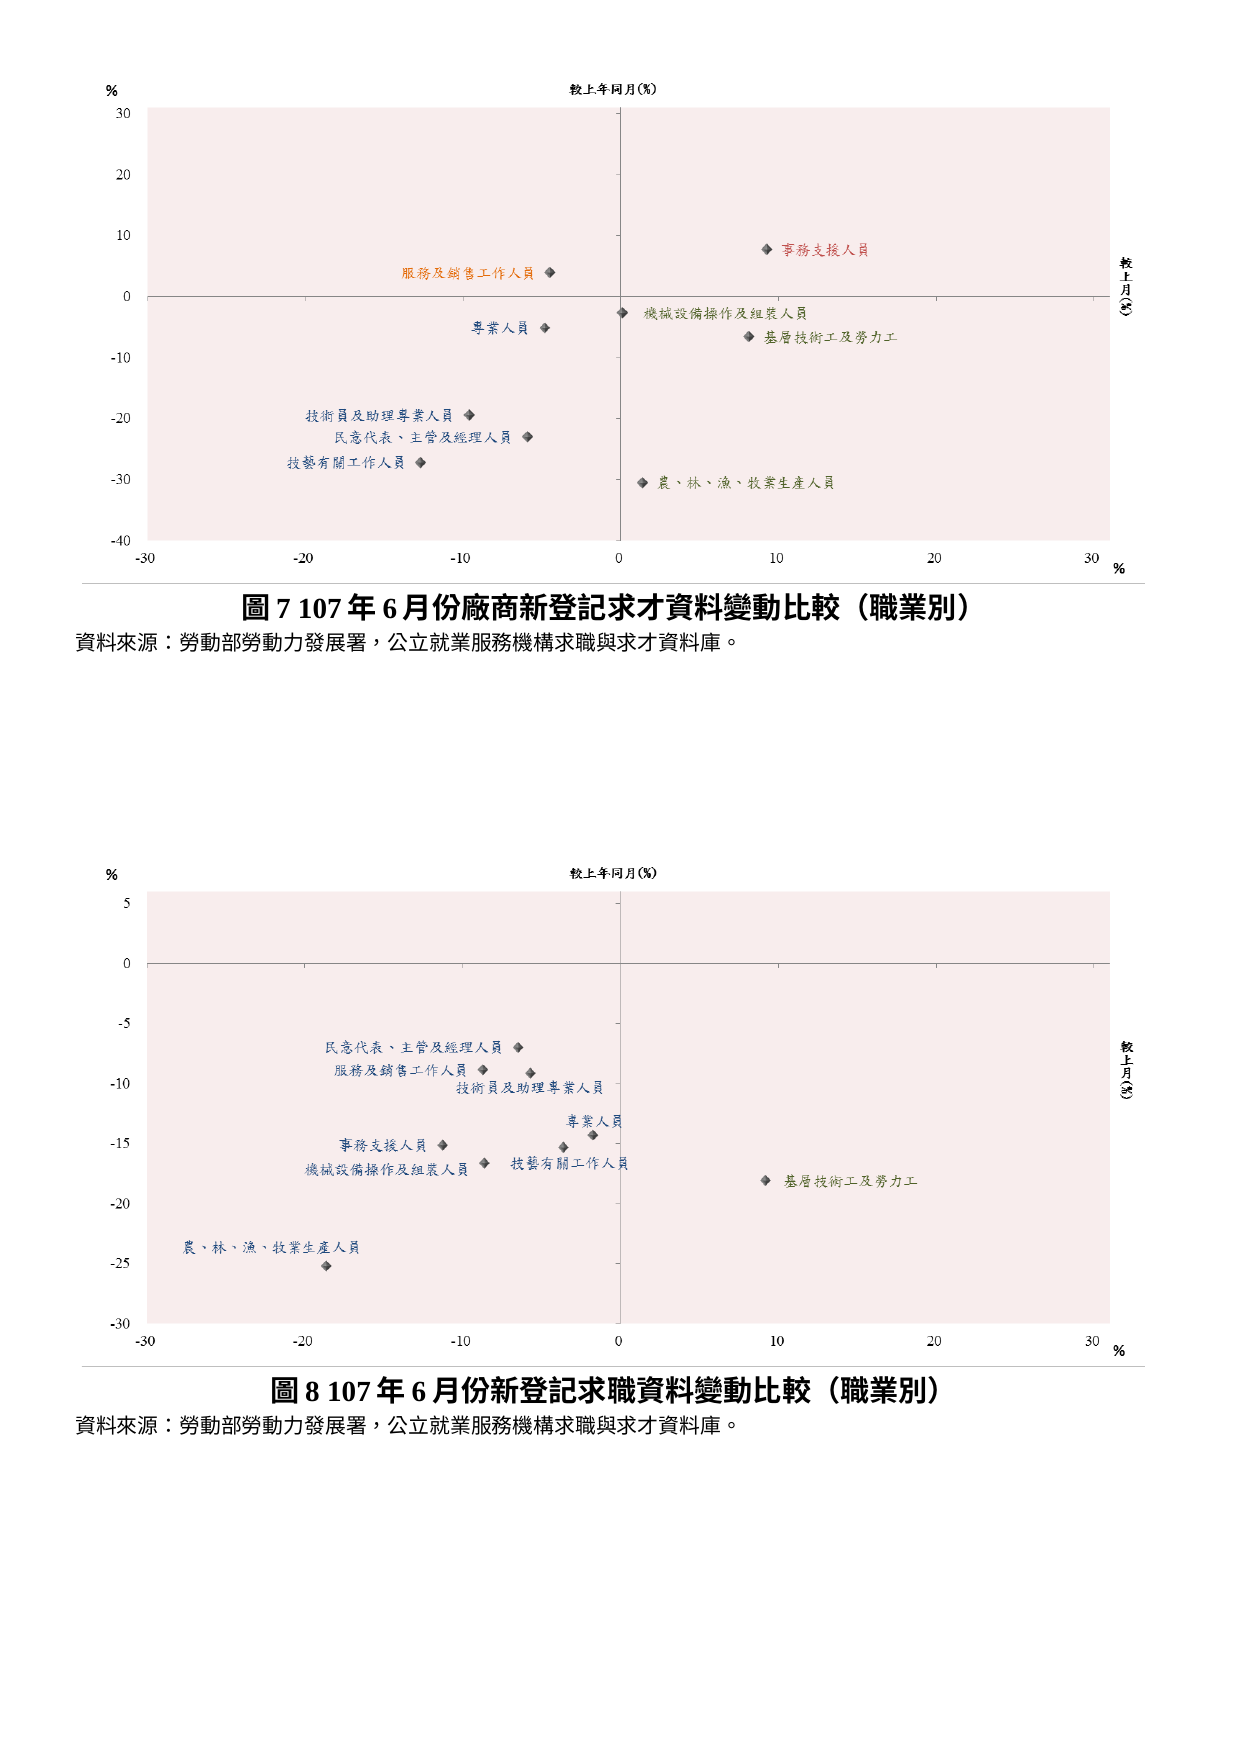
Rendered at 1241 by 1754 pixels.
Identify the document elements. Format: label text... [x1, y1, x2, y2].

text 圖7 107年6月份廠商新登記求才資料變動比較（職業別） [75, 584, 1152, 627]
text 圖8 107年6月份新登記求職資料變動比較（職業別） [75, 1367, 1152, 1410]
picture [81, 75, 1145, 584]
text 資料來源：勞動部勞動力發展署，公立就業服務機構求職與求才資料庫。 [75, 1410, 1152, 1440]
picture [81, 858, 1145, 1367]
text 資料來源：勞動部勞動力發展署，公立就業服務機構求職與求才資料庫。 [75, 627, 1152, 657]
